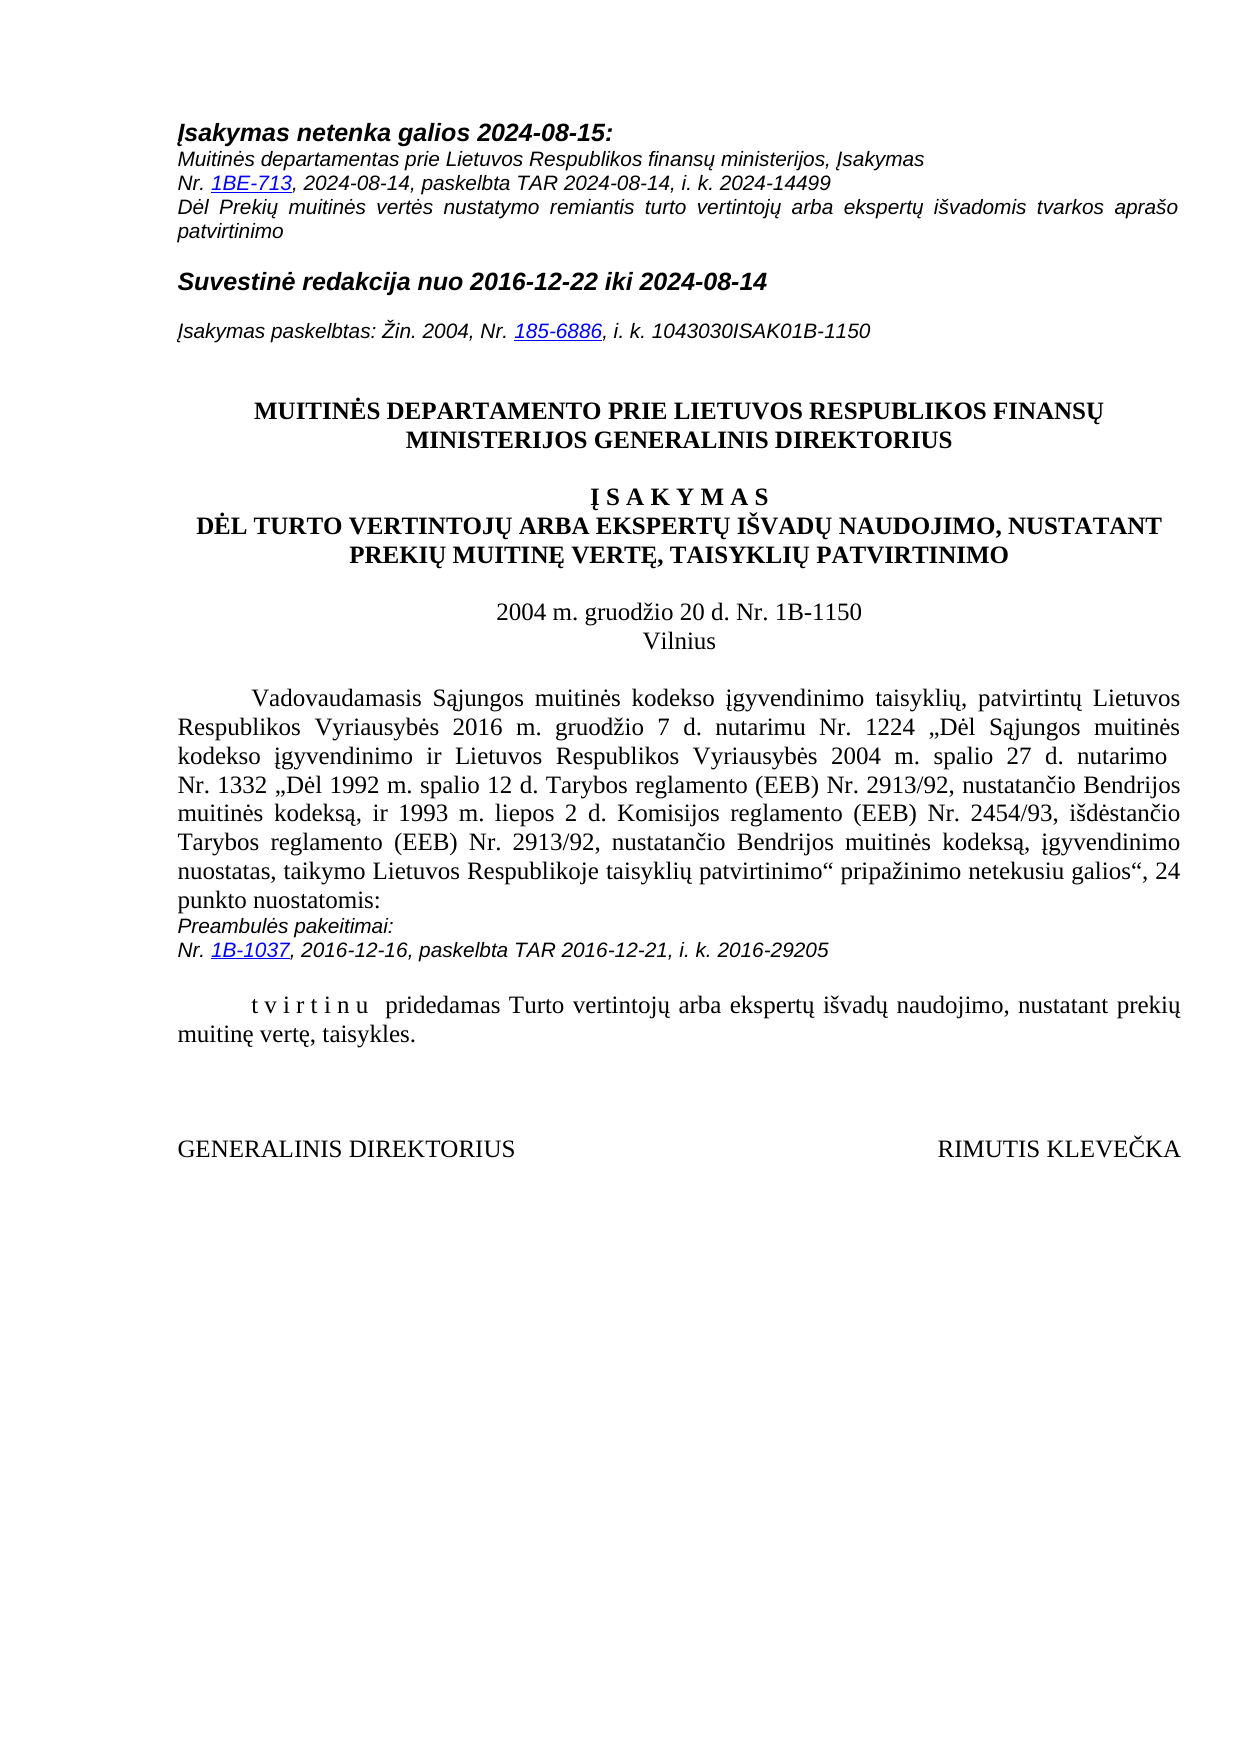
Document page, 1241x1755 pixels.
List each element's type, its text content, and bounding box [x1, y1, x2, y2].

text Suvestinė redakcija nuo 2016-12-22 iki 2024-08-14 [177, 267, 1181, 295]
text GENERALINIS DIREKTORIUS RIMUTIS KLEVEČKA [177, 1134, 1181, 1163]
text Vilnius [177, 626, 1181, 655]
text MUITINĖS DEPARTAMENTO PRIE LIETUVOS RESPUBLIKOS FINANSŲ MINISTERIJOS GENERALINIS DIREKTORIUS [177, 396, 1181, 453]
text Nr. 1B-1037, 2016-12-16, paskelbta TAR 2016-12-21, i. k. 2016-29205 [177, 937, 1181, 961]
text Muitinės departamentas prie Lietuvos Respublikos finansų ministerijos, Įsakymas [177, 147, 1181, 171]
text tvirtinu pridedamas Turto vertintojų arba ekspertų išvadų naudojimo, nustatant prekių muitinę vertę, taisykles. [177, 990, 1181, 1048]
text Įsakymas paskelbtas: Žin. 2004, Nr. 185-6886, i. k. 1043030ISAK01B-1150 [177, 319, 1181, 343]
text Nr. 1BE-713, 2024-08-14, paskelbta TAR 2024-08-14, i. k. 2024-14499 [177, 171, 1181, 195]
text Dėl Prekių muitinės vertės nustatymo remiantis turto vertintojų arba ekspertų išvadomis tvarkos aprašo patvirtinimo [177, 195, 1181, 243]
text 2004 m. gruodžio 20 d. Nr. 1B-1150 [177, 597, 1181, 626]
text Preambulės pakeitimai: [177, 913, 1181, 937]
text DĖL TURTO VERTINTOJŲ ARBA EKSPERTŲ IŠVADŲ NAUDOJIMO, NUSTATANT PREKIŲ MUITINĘ VERTĘ, TAISYKLIŲ PATVIRTINIMO [177, 511, 1181, 568]
text Įsakymas netenka galios 2024-08-15: [177, 118, 1181, 147]
text Vadovaudamasis Sąjungos muitinės kodekso įgyvendinimo taisyklių, patvirtintų Lietuvos Respublikos Vyriausybės 2016 m. gruodžio 7 d. nutarimu Nr. 1224 „Dėl Sąjungos muitinės kodekso įgyvendinimo ir Lietuvos Respublikos Vyriausybės 2004 m. spalio 27 d. nutarimo Nr. 1332 „Dėl 1992 m. spalio 12 d. Tarybos reglamento (EEB) Nr. 2913/92, nustatančio Bendrijos muitinės kodeksą, ir 1993 m. liepos 2 d. Komisijos reglamento (EEB) Nr. 2454/93, išdėstančio Tarybos reglamento (EEB) Nr. 2913/92, nustatančio Bendrijos muitinės kodeksą, įgyvendinimo nuostatas, taikymo Lietuvos Respublikoje taisyklių patvirtinimo“ pripažinimo netekusiu galios“, 24 punkto nuostatomis: [177, 683, 1181, 913]
text Į S A K Y M A S [177, 482, 1181, 511]
